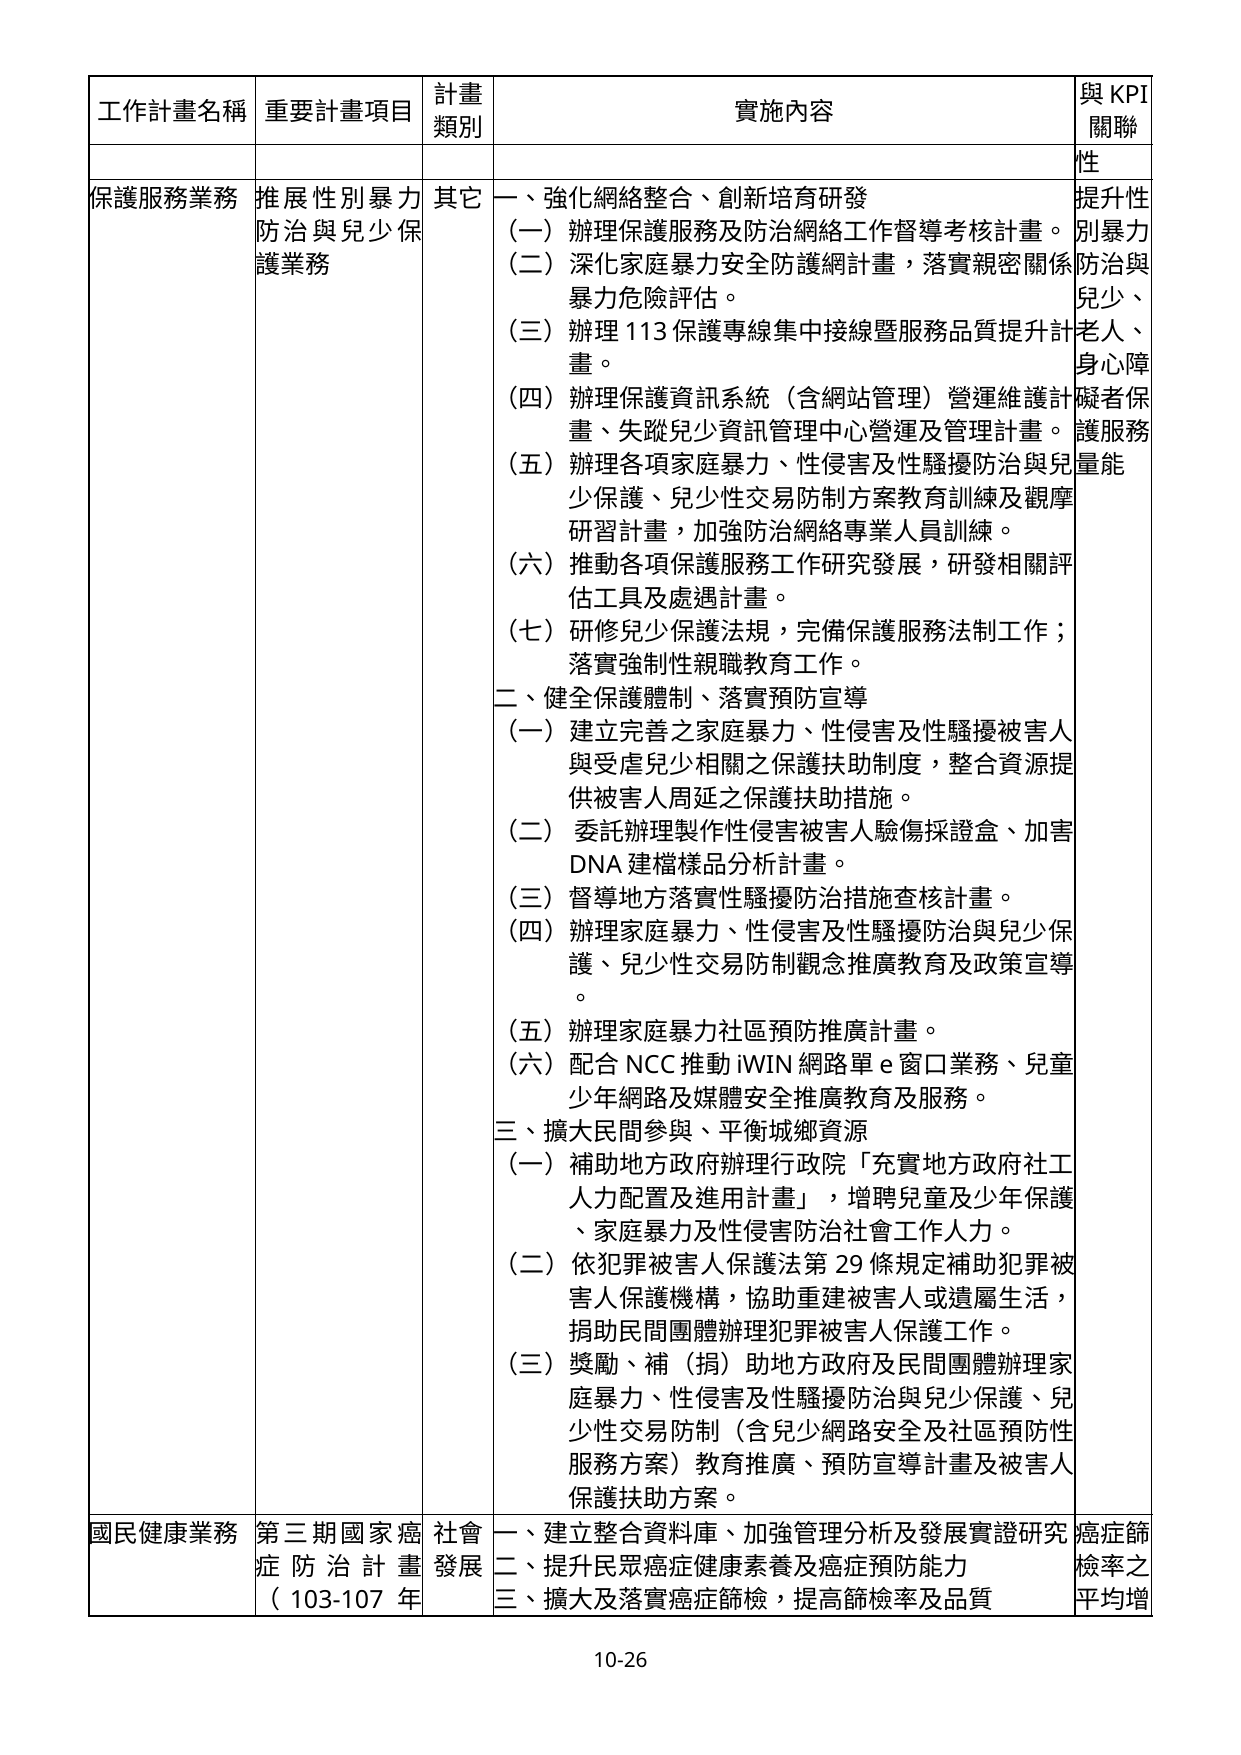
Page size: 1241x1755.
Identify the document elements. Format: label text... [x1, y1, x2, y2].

table_header 實施內容 [494, 77, 1074, 143]
table_cell [494, 145, 1074, 178]
table_header 與KPI關聯 [1076, 77, 1151, 143]
table_header 計畫類別 [423, 77, 493, 143]
table_header 工作計畫名稱 [90, 77, 255, 143]
table_cell 性 [1076, 145, 1151, 178]
table_cell 提升性別暴力防治與兒少、老人、身心障礙者保護服務量能 [1076, 180, 1151, 1514]
table_cell [423, 145, 493, 178]
table_header 重要計畫項目 [256, 77, 422, 143]
table_cell 推展性別暴力防治與兒少保護業務 [256, 180, 422, 1514]
table_cell [256, 145, 422, 178]
table_cell 一、強化網絡整合、創新培育研發 （一）辦理保護服務及防治網絡工作督導考核計畫。 （二）深化家庭暴力安全防護網計畫，落實親密關係暴力危險評估。 （三）辦理113保護專線集中接線暨服務品質提升計畫。 （四）辦理保護資訊系統（含網站管理）營運維護計畫、失蹤兒少資訊管理中心營運及管理計畫。 （五）辦理各項家庭暴力、性侵害及性騷擾防治與兒少保護、兒少性交易防制方案教育訓練及觀摩研習計畫，加強防治網絡專業人員訓練。 （六）推動各項保護服務工作研究發展，研發相關評估工具及處遇計畫。 （七）研修兒少保護法規，完備保護服務法制工作；落實強制性親職教育工作。 二、健全保護體制、落實預防宣導 （一）建立完善之家庭暴力、性侵害及性騷擾被害人與受虐兒少相關之保護扶助制度，整合資源提供被害人周延之保護扶助措施。 （二） 委託辦理製作性侵害被害人驗傷採證盒、加害DNA建檔樣品分析計畫。 （三）督導地方落實性騷擾防治措施查核計畫。 （四）辦理家庭暴力、性侵害及性騷擾防治與兒少保護、兒少性交易防制觀念推廣教育及政策宣導。 （五）辦理家庭暴力社區預防推廣計畫。 （六）配合NCC推動iWIN網路單e窗口業務、兒童少年網路及媒體安全推廣教育及服務。 三、擴大民間參與、平衡城鄉資源 （一）補助地方政府辦理行政院「充實地方政府社工人力配置及進用計畫」，增聘兒童及少年保護、家庭暴力及性侵害防治社會工作人力。 （二）依犯罪被害人保護法第29條規定補助犯罪被害人保護機構，協助重建被害人或遺屬生活，捐助民間團體辦理犯罪被害人保護工作。 （三）獎勵、補（捐）助地方政府及民間團體辦理家庭暴力、性侵害及性騷擾防治與兒少保護、兒少性交易防制（含兒少網路安全及社區預防性服務方案）教育推廣、預防宣導計畫及被害人保護扶助方案。 [494, 180, 1074, 1514]
table_cell 一、建立整合資料庫、加強管理分析及發展實證研究 二、提升民眾癌症健康素養及癌症預防能力 三、擴大及落實癌症篩檢，提高篩檢率及品質 [494, 1515, 1074, 1615]
table_cell 社會發展 [423, 1515, 493, 1615]
table_cell 保護服務業務 [90, 180, 255, 1514]
table_cell 癌症篩檢率之平均增 [1076, 1515, 1151, 1615]
table_cell 第三期國家癌症防治計畫（103-107年 [256, 1515, 422, 1615]
table_cell [90, 145, 255, 178]
table_cell 其它 [423, 180, 493, 1514]
table_cell 國民健康業務 [90, 1515, 255, 1615]
